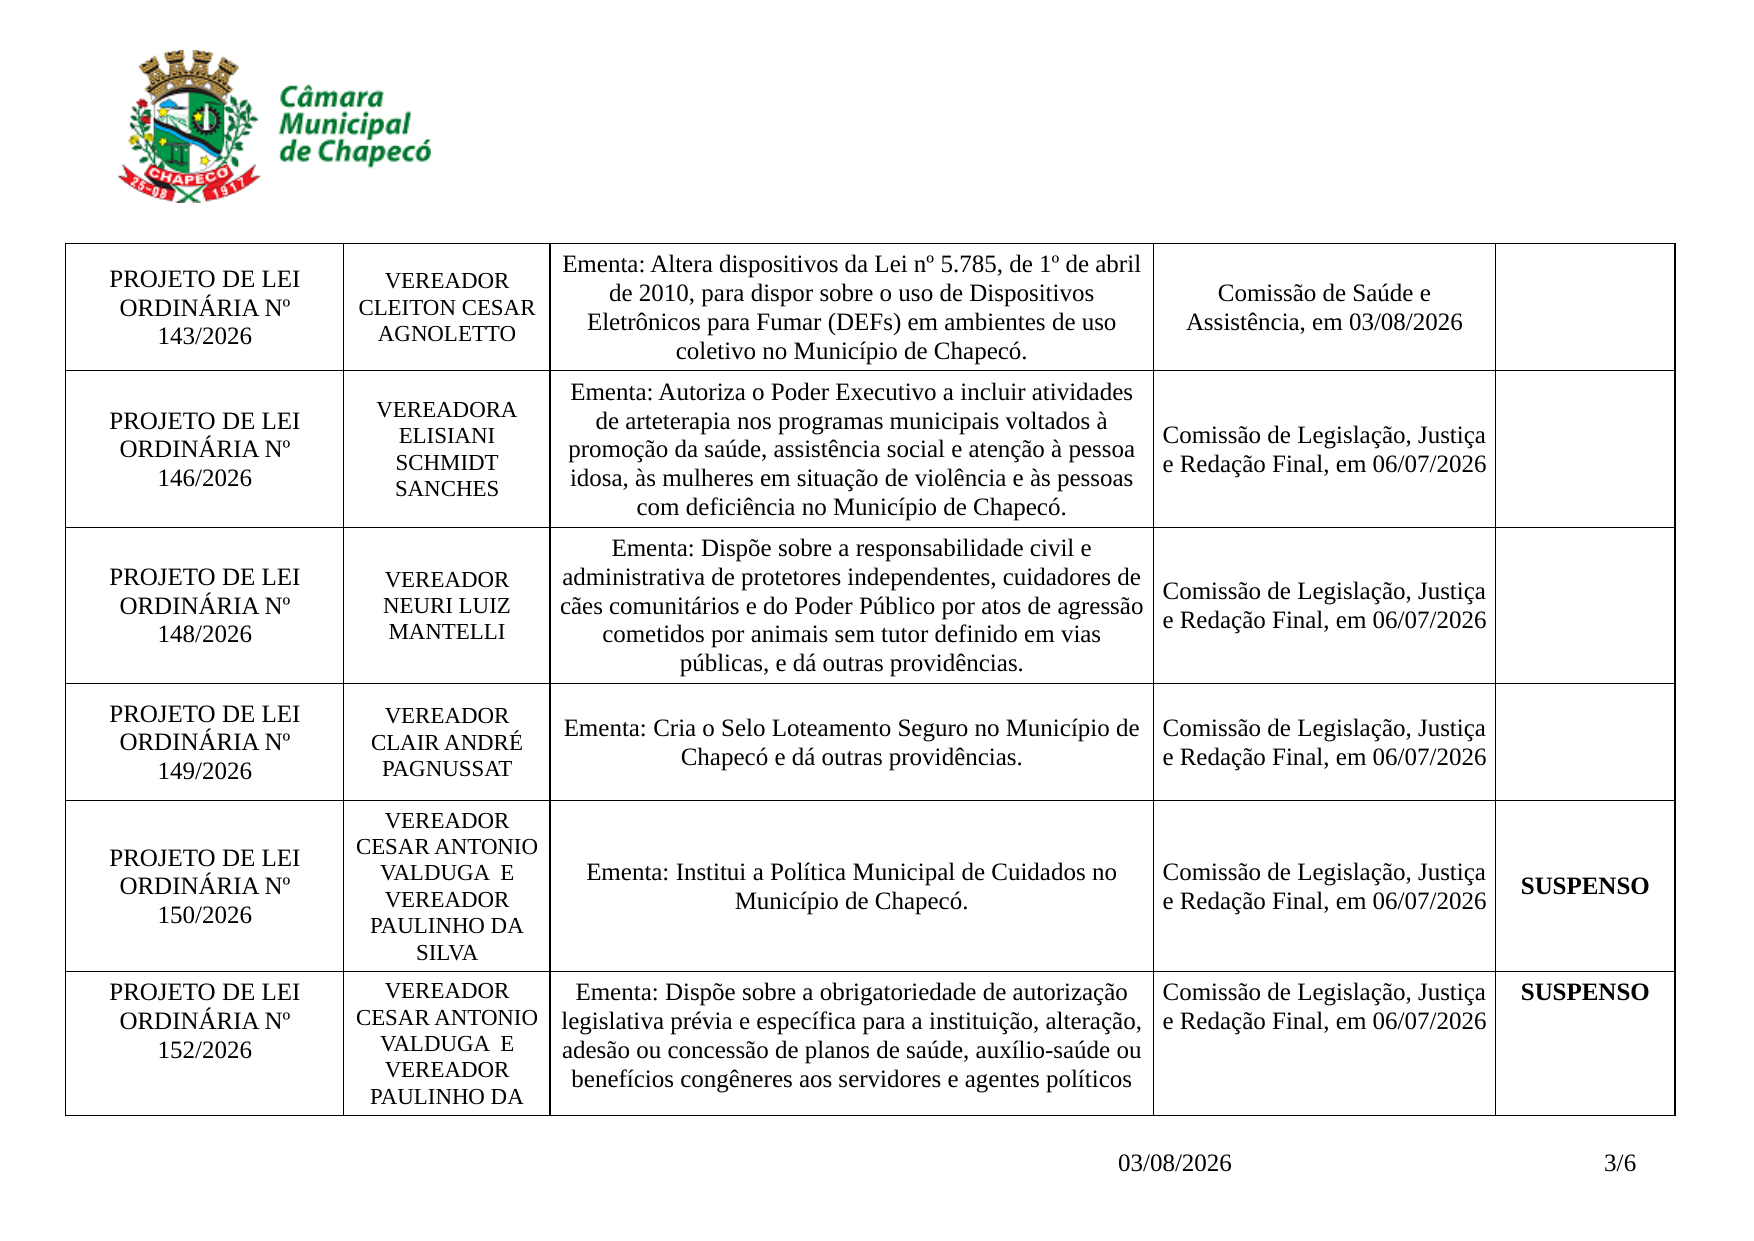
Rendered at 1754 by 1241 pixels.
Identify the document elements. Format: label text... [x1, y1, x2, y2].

table_cell [1496, 244, 1674, 370]
table_cell PROJETO DE LEI ORDINÁRIA Nº 149/2026 [66, 684, 343, 800]
table_cell VEREADOR CLAIR ANDRÉ PAGNUSSAT [344, 684, 549, 800]
table_cell [1496, 684, 1674, 800]
table_cell VEREADOR CLEITON CESAR AGNOLETTO [344, 244, 549, 370]
table_cell PROJETO DE LEI ORDINÁRIA Nº 152/2026 [66, 972, 343, 1115]
table_cell Comissão de Legislação, Justiça e Redação Final, em 06/07/2026 [1154, 371, 1495, 527]
table_cell VEREADORA ELISIANI SCHMIDT SANCHES [344, 371, 549, 527]
table_cell PROJETO DE LEI ORDINÁRIA Nº 150/2026 [66, 801, 343, 971]
table_cell Ementa: Altera dispositivos da Lei nº 5.785, de 1º de abril de 2010, para dispor sobre o uso de Dispositivos Eletrônicos para Fumar (DEFs) em ambientes de uso coletivo no Município de Chapecó. [551, 244, 1153, 370]
table_cell VEREADOR CESAR ANTONIO VALDUGA E VEREADOR PAULINHO DA SILVA [344, 801, 549, 971]
table_cell Comissão de Legislação, Justiça e Redação Final, em 06/07/2026 [1154, 528, 1495, 683]
table_cell PROJETO DE LEI ORDINÁRIA Nº 146/2026 [66, 371, 343, 527]
picture [118, 50, 431, 203]
table_cell Comissão de Saúde e Assistência, em 03/08/2026 [1154, 244, 1495, 370]
table_cell Ementa: Dispõe sobre a responsabilidade civil e administrativa de protetores independentes, cuidadores de cães comunitários e do Poder Público por atos de agressão cometidos por animais sem tutor definido em vias públicas, e dá outras providências. [551, 528, 1153, 683]
table_cell Comissão de Legislação, Justiça e Redação Final, em 06/07/2026 [1154, 801, 1495, 971]
table_cell Comissão de Legislação, Justiça e Redação Final, em 06/07/2026 [1154, 972, 1495, 1115]
table_cell Ementa: Cria o Selo Loteamento Seguro no Município de Chapecó e dá outras providências. [551, 684, 1153, 800]
table_cell SUSPENSO [1496, 801, 1674, 971]
table_cell [1496, 371, 1674, 527]
table_cell [1496, 528, 1674, 683]
table_cell PROJETO DE LEI ORDINÁRIA Nº 148/2026 [66, 528, 343, 683]
table_cell Ementa: Dispõe sobre a obrigatoriedade de autorização legislativa prévia e específica para a instituição, alteração, adesão ou concessão de planos de saúde, auxílio-saúde ou benefícios congêneres aos servidores e agentes políticos [551, 972, 1153, 1115]
table_cell PROJETO DE LEI ORDINÁRIA Nº 143/2026 [66, 244, 343, 370]
table_cell Ementa: Autoriza o Poder Executivo a incluir atividades de arteterapia nos programas municipais voltados à promoção da saúde, assistência social e atenção à pessoa idosa, às mulheres em situação de violência e às pessoas com deficiência no Município de Chapecó. [551, 371, 1153, 527]
table_cell Ementa: Institui a Política Municipal de Cuidados no Município de Chapecó. [551, 801, 1153, 971]
table_cell VEREADOR NEURI LUIZ MANTELLI [344, 528, 549, 683]
table_cell VEREADOR CESAR ANTONIO VALDUGA E VEREADOR PAULINHO DA [344, 972, 549, 1115]
table_cell SUSPENSO [1496, 972, 1674, 1115]
table_cell Comissão de Legislação, Justiça e Redação Final, em 06/07/2026 [1154, 684, 1495, 800]
